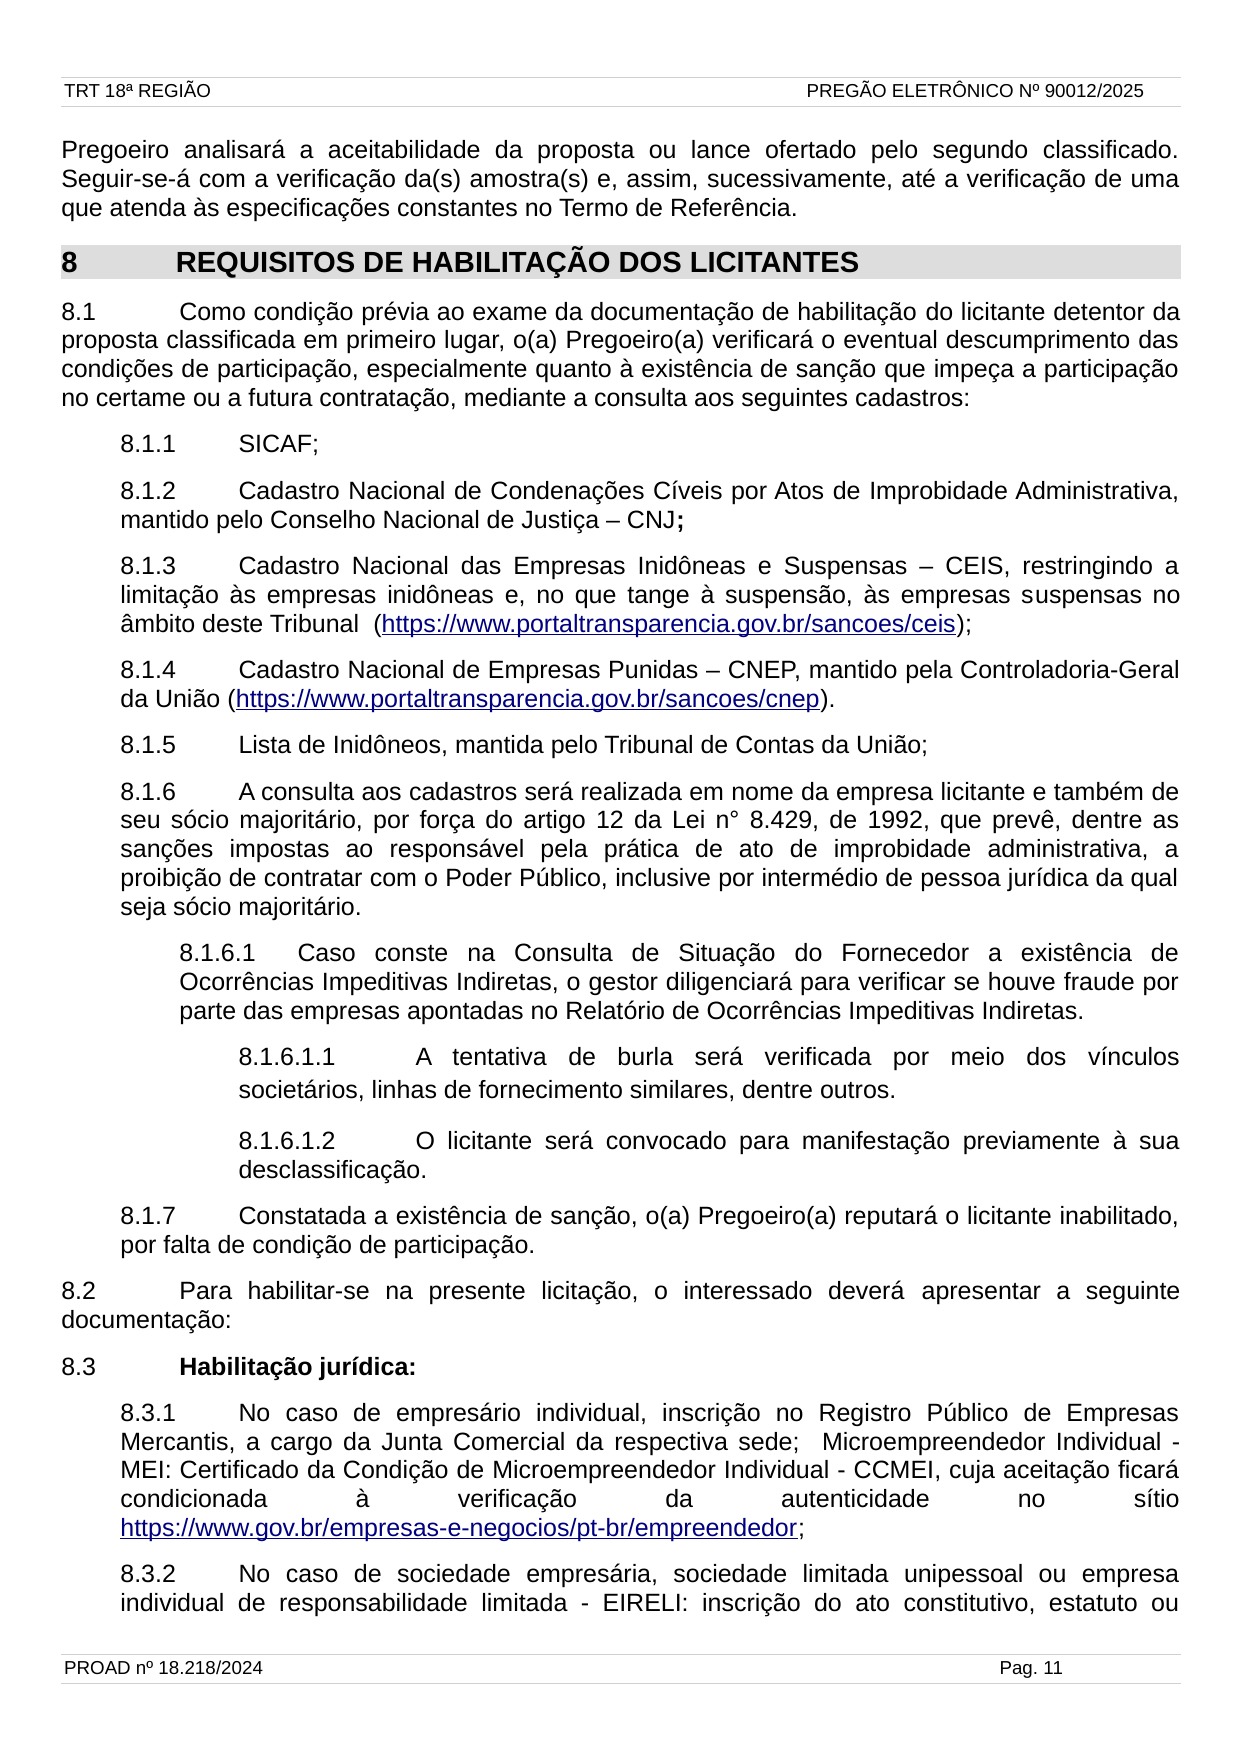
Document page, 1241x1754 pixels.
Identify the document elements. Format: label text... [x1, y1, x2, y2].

text 8.1.6 A consulta aos cadastros será realizada em nome da empresa licitante e também de seu sócio majoritário, por força do artigo 12 da Lei n° 8.429, de 1992, que prevê, dentre as sanções impostas ao responsável pela prática de ato de improbidade administrativa, a proibição de contratar com o Poder Público, inclusive por intermédio de pessoa jurídica da qual seja sócio majoritário. [120, 777, 1181, 920]
text 8.1.2 Cadastro Nacional de Condenações Cíveis por Atos de Improbidade Administrativa, mantido pelo Conselho Nacional de Justiça – CNJ; [120, 476, 1181, 533]
text 8.1.6.1.2 O licitante será convocado para manifestação previamente à sua desclassificação. [238, 1126, 1181, 1183]
text 8.1.3 Cadastro Nacional das Empresas Inidôneas e Suspensas – CEIS, restringindo a limitação às empresas inidôneas e, no que tange à suspensão, às empresas suspensas no âmbito deste Tribunal (https://www.portaltransparencia.gov.br/sancoes/ceis); [120, 551, 1181, 637]
text 8.1.7 Constatada a existência de sanção, o(a) Pregoeiro(a) reputará o licitante inabilitado, por falta de condição de participação. [120, 1201, 1181, 1258]
text 8.3 Habilitação jurídica: [61, 1351, 1181, 1380]
text 8.1.5 Lista de Inidôneos, mantida pelo Tribunal de Contas da União; [120, 730, 1181, 759]
text 8.1.4 Cadastro Nacional de Empresas Punidas – CNEP, mantido pela Controladoria-Geral da União (https://www.portaltransparencia.gov.br/sancoes/cnep). [120, 655, 1181, 712]
text 8.3.2 No caso de sociedade empresária, sociedade limitada unipessoal ou empresa individual de responsabilidade limitada - EIRELI: inscrição do ato constitutivo, estatuto ou [120, 1559, 1181, 1617]
text 8.1.1 SICAF; [120, 429, 1181, 458]
text 8.1.6.1 Caso conste na Consulta de Situação do Fornecedor a existência de Ocorrências Impeditivas Indiretas, o gestor diligenciará para verificar se houve fraude por parte das empresas apontadas no Relatório de Ocorrências Impeditivas Indiretas. [179, 938, 1181, 1024]
text 8.2 Para habilitar-se na presente licitação, o interessado deverá apresentar a seguinte documentação: [61, 1276, 1181, 1334]
text Pregoeiro analisará a aceitabilidade da proposta ou lance ofertado pelo segundo classificado. Seguir-se-á com a verificação da(s) amostra(s) e, assim, sucessivamente, até a verificação de uma que atenda às especificações constantes no Termo de Referência. [61, 136, 1181, 222]
text 8 REQUISITOS DE HABILITAÇÃO DOS LICITANTES [61, 245, 1181, 279]
text 8.1 Como condição prévia ao exame da documentação de habilitação do licitante detentor da proposta classificada em primeiro lugar, o(a) Pregoeiro(a) verificará o eventual descumprimento das condições de participação, especialmente quanto à existência de sanção que impeça a participação no certame ou a futura contratação, mediante a consulta aos seguintes cadastros: [61, 297, 1181, 412]
text 8.3.1 No caso de empresário individual, inscrição no Registro Público de Empresas Mercantis, a cargo da Junta Comercial da respectiva sede; Microempreendedor Individual - MEI: Certificado da Condição de Microempreendedor Individual - CCMEI, cuja aceitação ficará condicionada à verificação da autenticidade no sítio https://www.gov.br/empresas-e-negocios/pt-br/empreendedor; [120, 1398, 1181, 1542]
list 8.1.6.1.1 A tentativa de burla será verificada por meio dos vínculos societários, linhas de fornecimento similares, dentre outros. [238, 1042, 1181, 1104]
